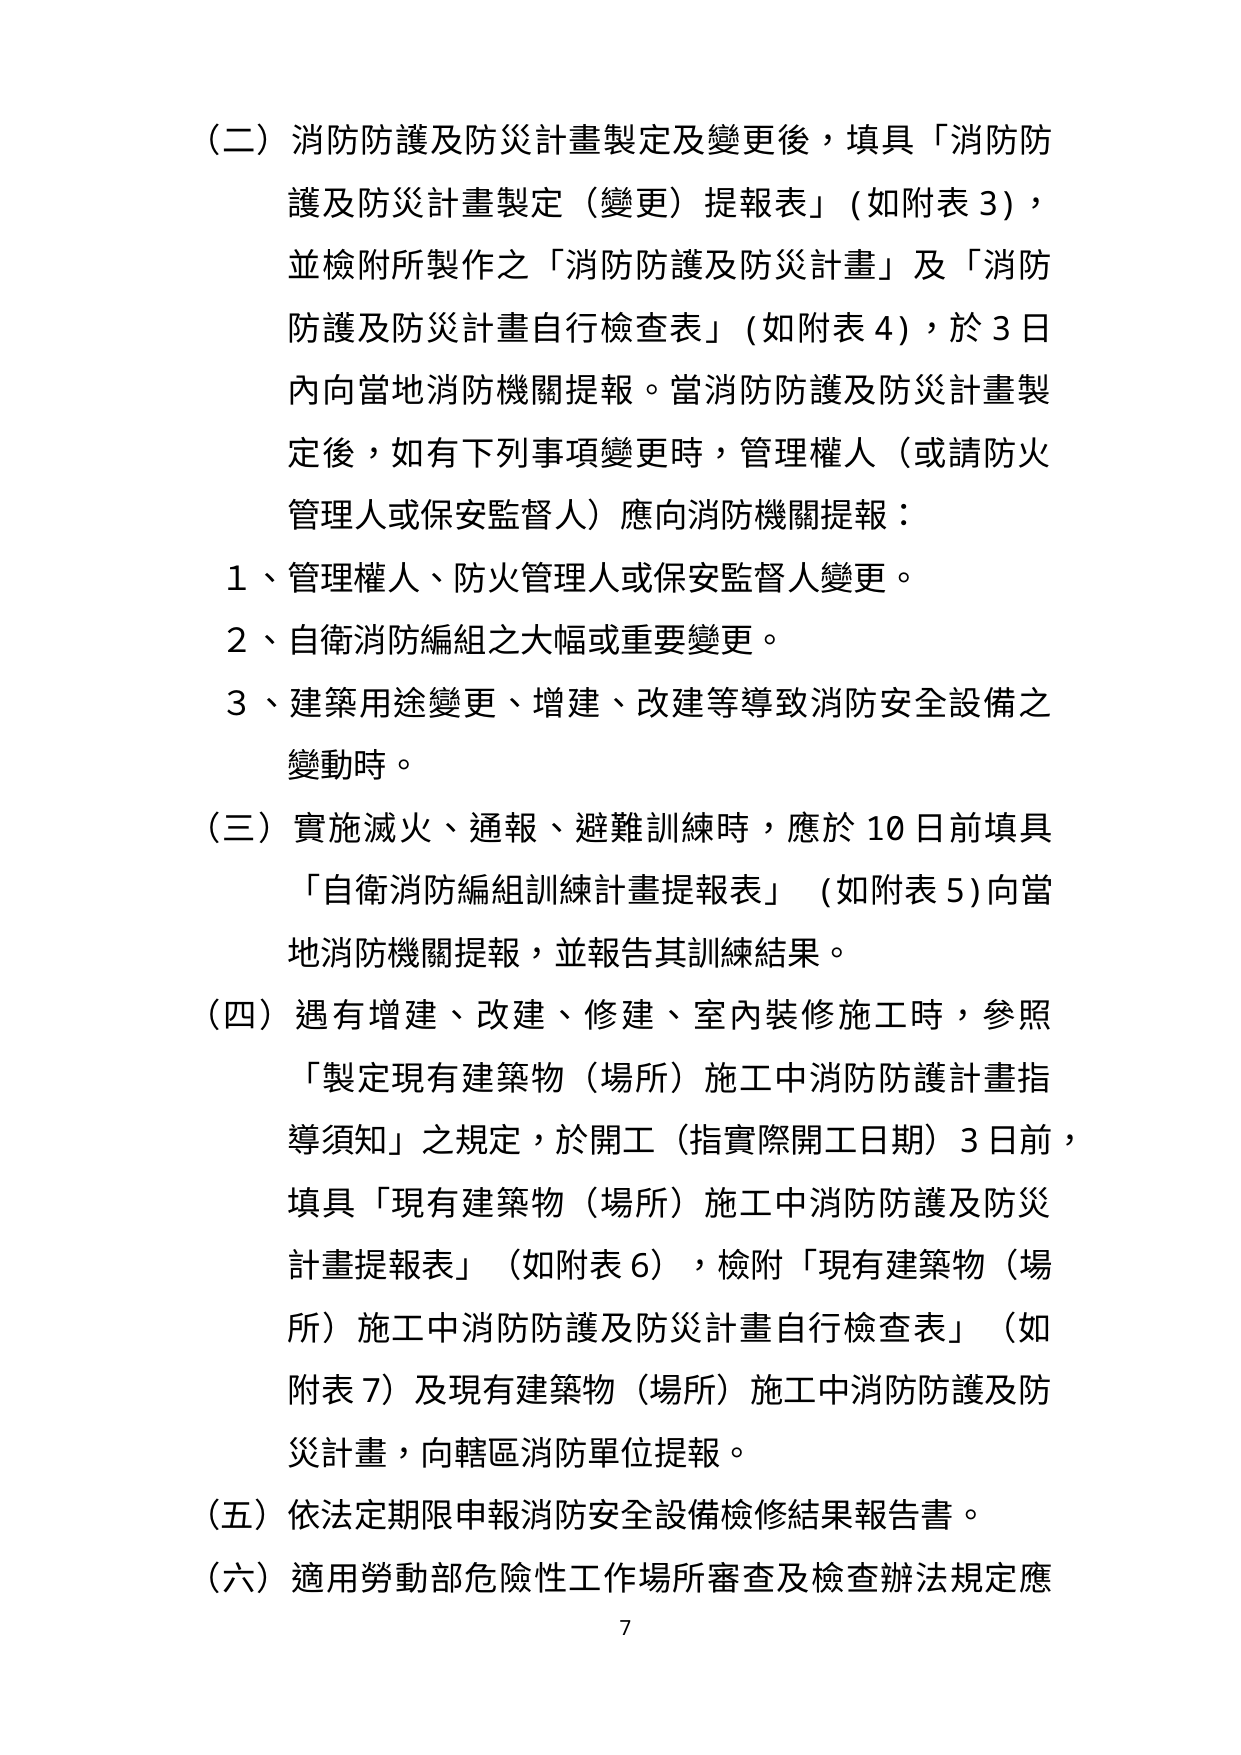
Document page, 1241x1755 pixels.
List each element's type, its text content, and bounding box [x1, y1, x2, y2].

text １、管理權人、防火管理人或保安監督人變更。 [220, 534, 1053, 596]
text （五）依法定期限申報消防安全設備檢修結果報告書。 [187, 1471, 1053, 1534]
text （二）消防防護及防災計畫製定及變更後，填具「消防防護及防災計畫製定（變更）提報表」(如附表3)，並檢附所製作之「消防防護及防災計畫」及「消防防護及防災計畫自行檢查表」(如附表4)，於3日內向當地消防機關提報。當消防防護及防災計畫製定後，如有下列事項變更時，管理權人（或請防火管理人或保安監督人）應向消防機關提報： [187, 96, 1053, 534]
text ２、自衛消防編組之大幅或重要變更。 [220, 596, 1053, 659]
text （四）遇有增建、改建、修建、室內裝修施工時，參照「製定現有建築物（場所）施工中消防防護計畫指導須知」之規定，於開工（指實際開工日期）3日前，填具「現有建築物（場所）施工中消防防護及防災計畫提報表」（如附表6），檢附「現有建築物（場所）施工中消防防護及防災計畫自行檢查表」（如附表7）及現有建築物（場所）施工中消防防護及防災計畫，向轄區消防單位提報。 [187, 971, 1053, 1471]
text ３、建築用途變更、增建、改建等導致消防安全設備之變動時。 [220, 659, 1053, 784]
text （三）實施滅火、通報、避難訓練時，應於10日前填具「自衛消防編組訓練計畫提報表」 (如附表5)向當地消防機關提報，並報告其訓練結果。 [187, 784, 1053, 971]
text （六）適用勞動部危險性工作場所審查及檢查辦法規定應 [187, 1534, 1053, 1596]
